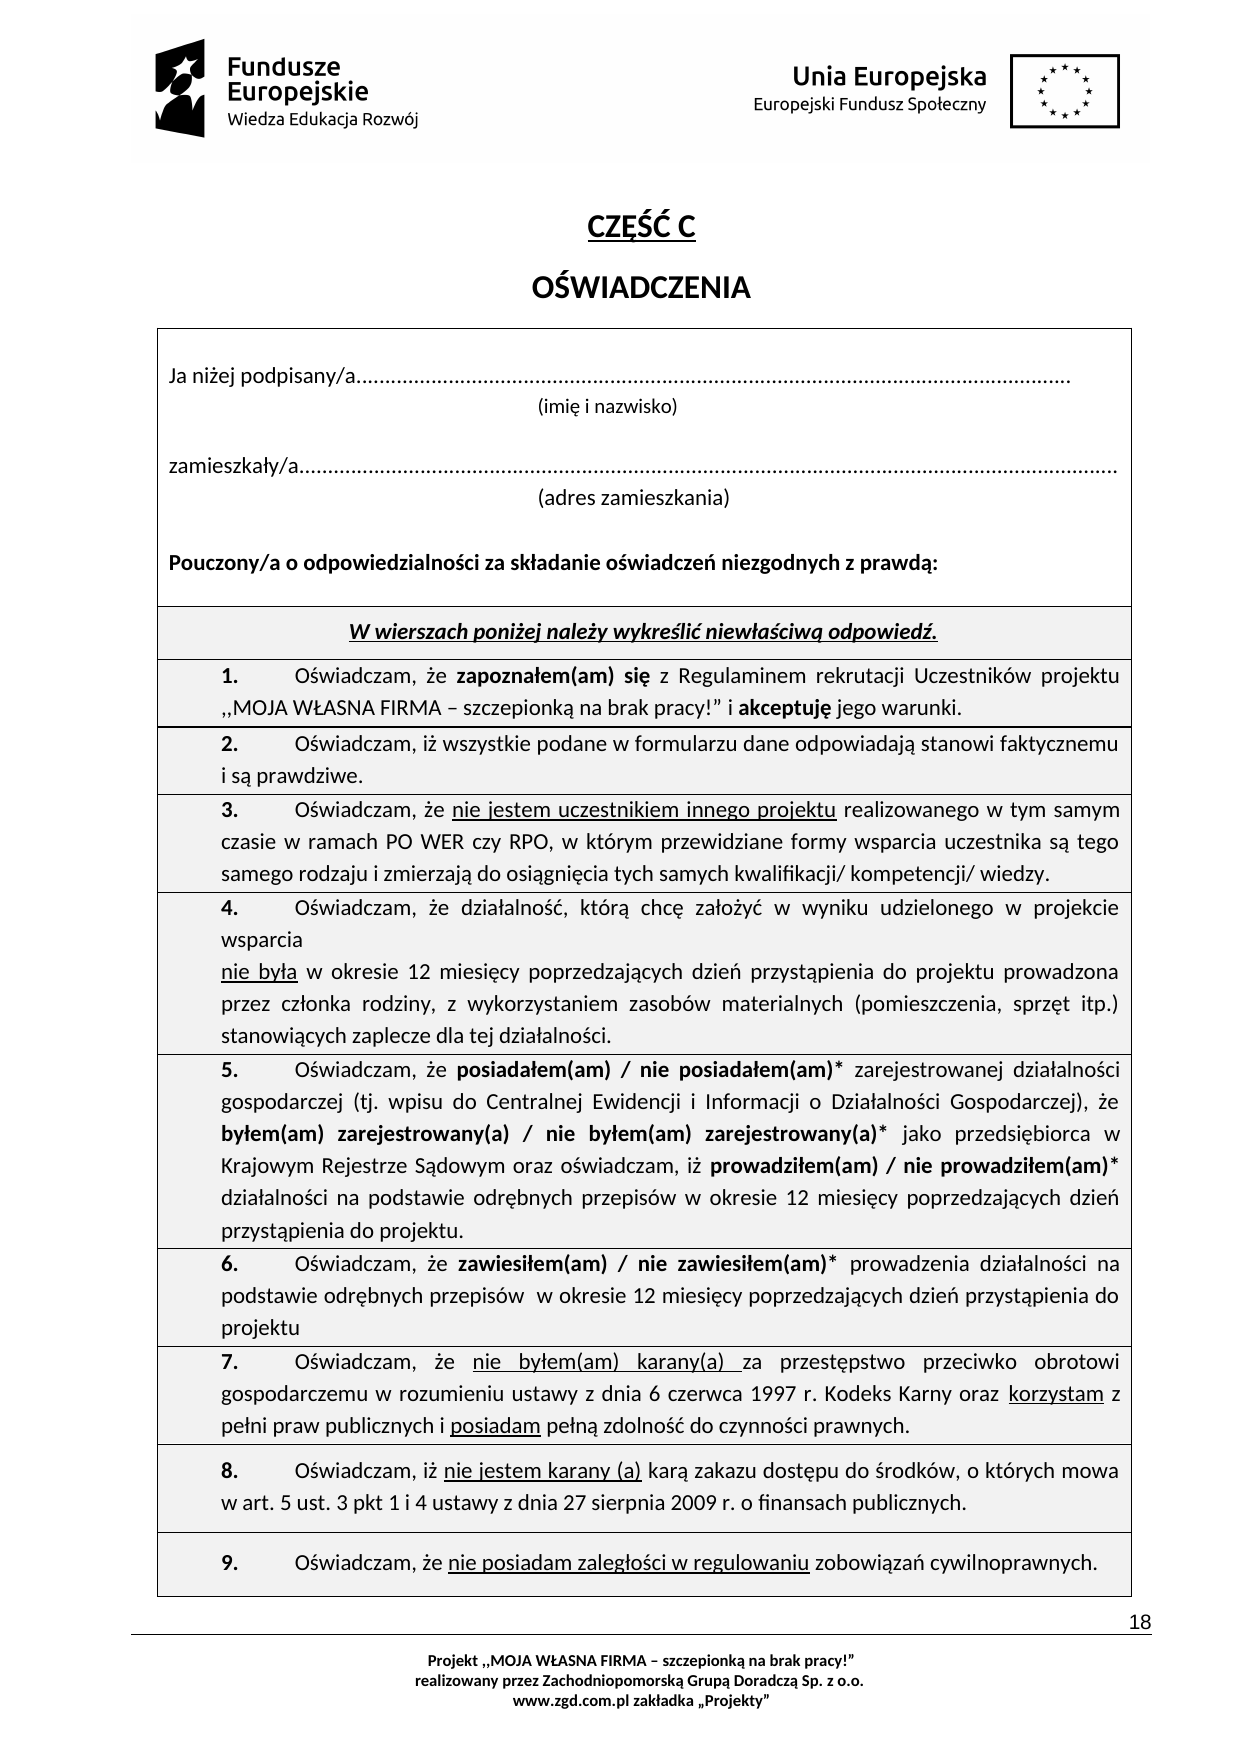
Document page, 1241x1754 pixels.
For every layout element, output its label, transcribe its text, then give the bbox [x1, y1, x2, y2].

table_cell Oświadczam, iż wszystkie podane w formularzu dane odpowiadają stanowi faktycznemu i są prawdziwe. [158, 728, 1131, 794]
subtitle CZĘŚĆ C [131, 205, 1152, 246]
table_cell Oświadczam, iż nie jestem karany (a) karą zakazu dostępu do środków, o których mowa w art. 5 ust. 3 pkt 1 i 4 ustawy z dnia 27 sierpnia 2009 r. o finansach publicznych. [158, 1445, 1131, 1532]
table_cell Oświadczam, że nie posiadam zaległości w regulowaniu zobowiązań cywilnoprawnych. [158, 1533, 1131, 1596]
table_cell Oświadczam, że działalność, którą chcę założyć w wyniku udzielonego w projekcie wsparcia nie była w okresie 12 miesięcy poprzedzających dzień przystąpienia do projektu prowadzona przez członka rodziny, z wykorzystaniem zasobów materialnych (pomieszczenia, sprzęt itp.) stanowiących zaplecze dla tej działalności. [158, 893, 1131, 1054]
table_cell Oświadczam, że nie byłem(am) karany(a) za przestępstwo przeciwko obrotowi gospodarczemu w rozumieniu ustawy z dnia 6 czerwca 1997 r. Kodeks Karny oraz korzystam z pełni praw publicznych i posiadam pełną zdolność do czynności prawnych. [158, 1347, 1131, 1443]
table_cell Oświadczam, że zapoznałem(am) się z Regulaminem rekrutacji Uczestników projektu ,,MOJA WŁASNA FIRMA – szczepionką na brak pracy!” i akceptuję jego warunki. [158, 660, 1131, 726]
text OŚWIADCZENIA [131, 266, 1152, 307]
table_cell W wierszach poniżej należy wykreślić niewłaściwą odpowiedź. [158, 607, 1131, 659]
table_header Ja niżej podpisany/a............................................................................................................................ (imię i nazwisko) zamieszkały/a.............................................................................................................................................. (adres zamieszkania) Pouczony/a o odpowiedzialności za składanie oświadczeń niezgodnych z prawdą: [158, 329, 1131, 606]
table_cell Oświadczam, że zawiesiłem(am) / nie zawiesiłem(am)* prowadzenia działalności na podstawie odrębnych przepisów w okresie 12 miesięcy poprzedzających dzień przystąpienia do projektu [158, 1249, 1131, 1346]
table_cell Oświadczam, że posiadałem(am) / nie posiadałem(am)* zarejestrowanej działalności gospodarczej (tj. wpisu do Centralnej Ewidencji i Informacji o Działalności Gospodarczej), że byłem(am) zarejestrowany(a) / nie byłem(am) zarejestrowany(a)* jako przedsiębiorca w Krajowym Rejestrze Sądowym oraz oświadczam, iż prowadziłem(am) / nie prowadziłem(am)* działalności na podstawie odrębnych przepisów w okresie 12 miesięcy poprzedzających dzień przystąpienia do projektu. [158, 1055, 1131, 1248]
table_cell Oświadczam, że nie jestem uczestnikiem innego projektu realizowanego w tym samym czasie w ramach PO WER czy RPO, w którym przewidziane formy wsparcia uczestnika są tego samego rodzaju i zmierzają do osiągnięcia tych samych kwalifikacji/ kompetencji/ wiedzy. [158, 795, 1131, 892]
